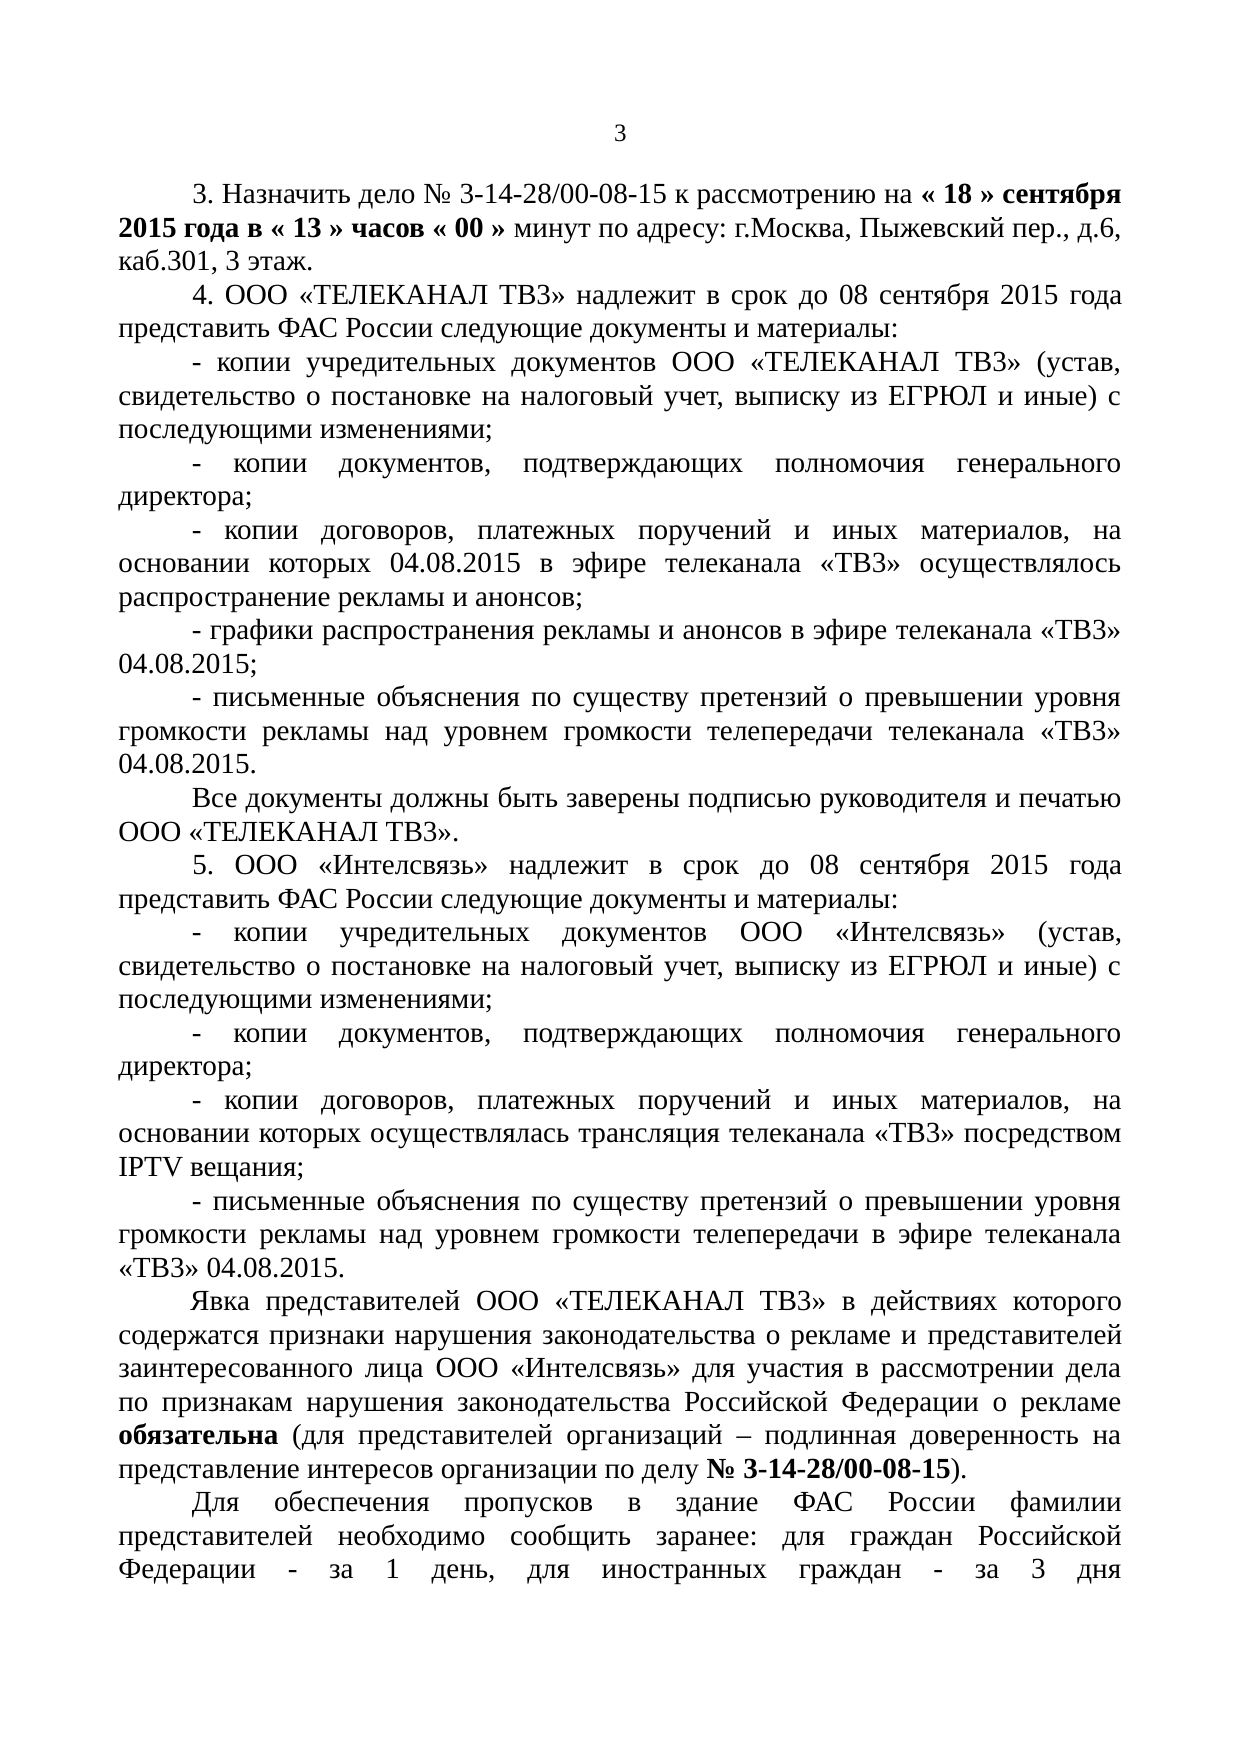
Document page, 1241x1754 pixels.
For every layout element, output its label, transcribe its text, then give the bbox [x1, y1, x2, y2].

text Все документы должны быть заверены подписью руководителя и печатью ООО «ТЕЛЕКАНАЛ ТВ3». [118, 780, 1122, 847]
text - копии договоров, платежных поручений и иных материалов, на основании которых 04.08.2015 в эфире телеканала «ТВ3» осуществлялось распространение рекламы и анонсов; [118, 512, 1122, 612]
text Явка представителей ООО «ТЕЛЕКАНАЛ ТВ3» в действиях которого содержатся признаки нарушения законодательства о рекламе и представителей заинтересованного лица ООО «Интелсвязь» для участия в рассмотрении дела по признакам нарушения законодательства Российской Федерации о рекламе обязательна (для представителей организаций – подлинная доверенность на представление интересов организации по делу № 3-14-28/00-08-15). [118, 1283, 1122, 1484]
text - копии договоров, платежных поручений и иных материалов, на основании которых осуществлялась трансляция телеканала «ТВ3» посредством IPTV вещания; [118, 1082, 1122, 1183]
text - графики распространения рекламы и анонсов в эфире телеканала «ТВ3» 04.08.2015; [118, 612, 1122, 679]
text - письменные объяснения по существу претензий о превышении уровня громкости рекламы над уровнем громкости телепередачи телеканала «ТВ3» 04.08.2015. [118, 679, 1122, 780]
text Для обеспечения пропусков в здание ФАС России фамилии представителей необходимо сообщить заранее: для граждан Российской Федерации - за 1 день, для иностранных граждан - за 3 дня [118, 1484, 1122, 1585]
text - копии учредительных документов ООО «ТЕЛЕКАНАЛ ТВ3» (устав, свидетельство о постановке на налоговый учет, выписку из ЕГРЮЛ и иные) с последующими изменениями; [118, 344, 1122, 445]
text - копии учредительных документов ООО «Интелсвязь» (устав, свидетельство о постановке на налоговый учет, выписку из ЕГРЮЛ и иные) с последующими изменениями; [118, 914, 1122, 1015]
text - письменные объяснения по существу претензий о превышении уровня громкости рекламы над уровнем громкости телепередачи в эфире телеканала «ТВ3» 04.08.2015. [118, 1183, 1122, 1283]
text 4. ООО «ТЕЛЕКАНАЛ ТВ3» надлежит в срок до 08 сентября 2015 года представить ФАС России следующие документы и материалы: [118, 277, 1122, 344]
text - копии документов, подтверждающих полномочия генерального директора; [118, 1015, 1122, 1082]
text - копии документов, подтверждающих полномочия генерального директора; [118, 445, 1122, 512]
text 5. ООО «Интелсвязь» надлежит в срок до 08 сентября 2015 года представить ФАС России следующие документы и материалы: [118, 847, 1122, 914]
text 3. Назначить дело № 3-14-28/00-08-15 к рассмотрению на « 18 » сентября 2015 года в « 13 » часов « 00 » минут по адресу: г.Москва, Пыжевский пер., д.6, каб.301, 3 этаж. [118, 176, 1122, 277]
